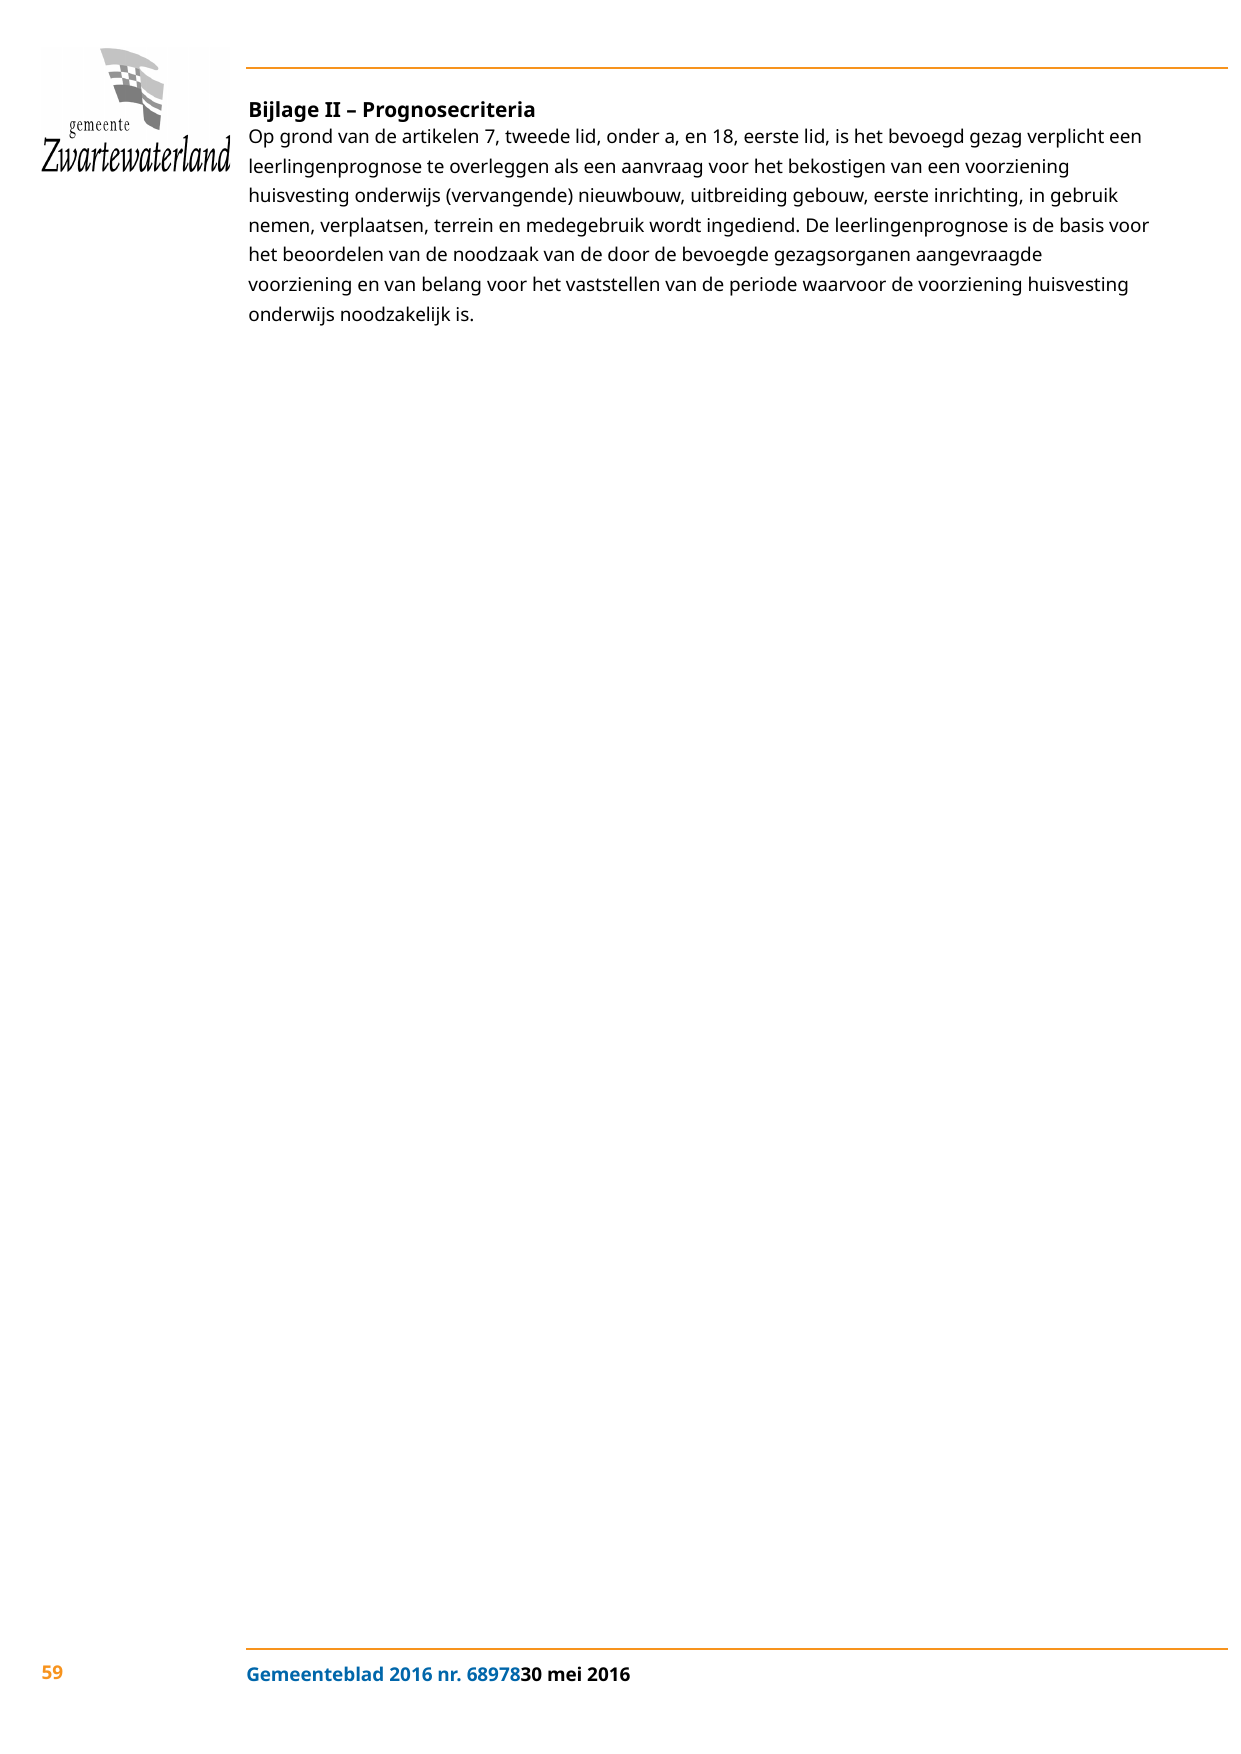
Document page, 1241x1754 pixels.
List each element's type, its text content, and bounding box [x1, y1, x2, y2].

text Bijlage II – Prognosecriteria [248, 95, 1152, 123]
text Op grond van de artikelen 7, tweede lid, onder a, en 18, eerste lid, is het bevoegd gezag verplicht een leerlingenprognose te overleggen als een aanvraag voor het bekostigen van een voorziening huisvesting onderwijs (vervangende) nieuwbouw, uitbreiding gebouw, eerste inrichting, in gebruik nemen, verplaatsen, terrein en medegebruik wordt ingediend. De leerlingenprognose is de basis voor het beoordelen van de noodzaak van de door de bevoegde gezagsorganen aangevraagde voorziening en van belang voor het vaststellen van de periode waarvoor de voorziening huisvesting onderwijs noodzakelijk is. [248, 123, 1152, 327]
picture [41, 47, 231, 172]
